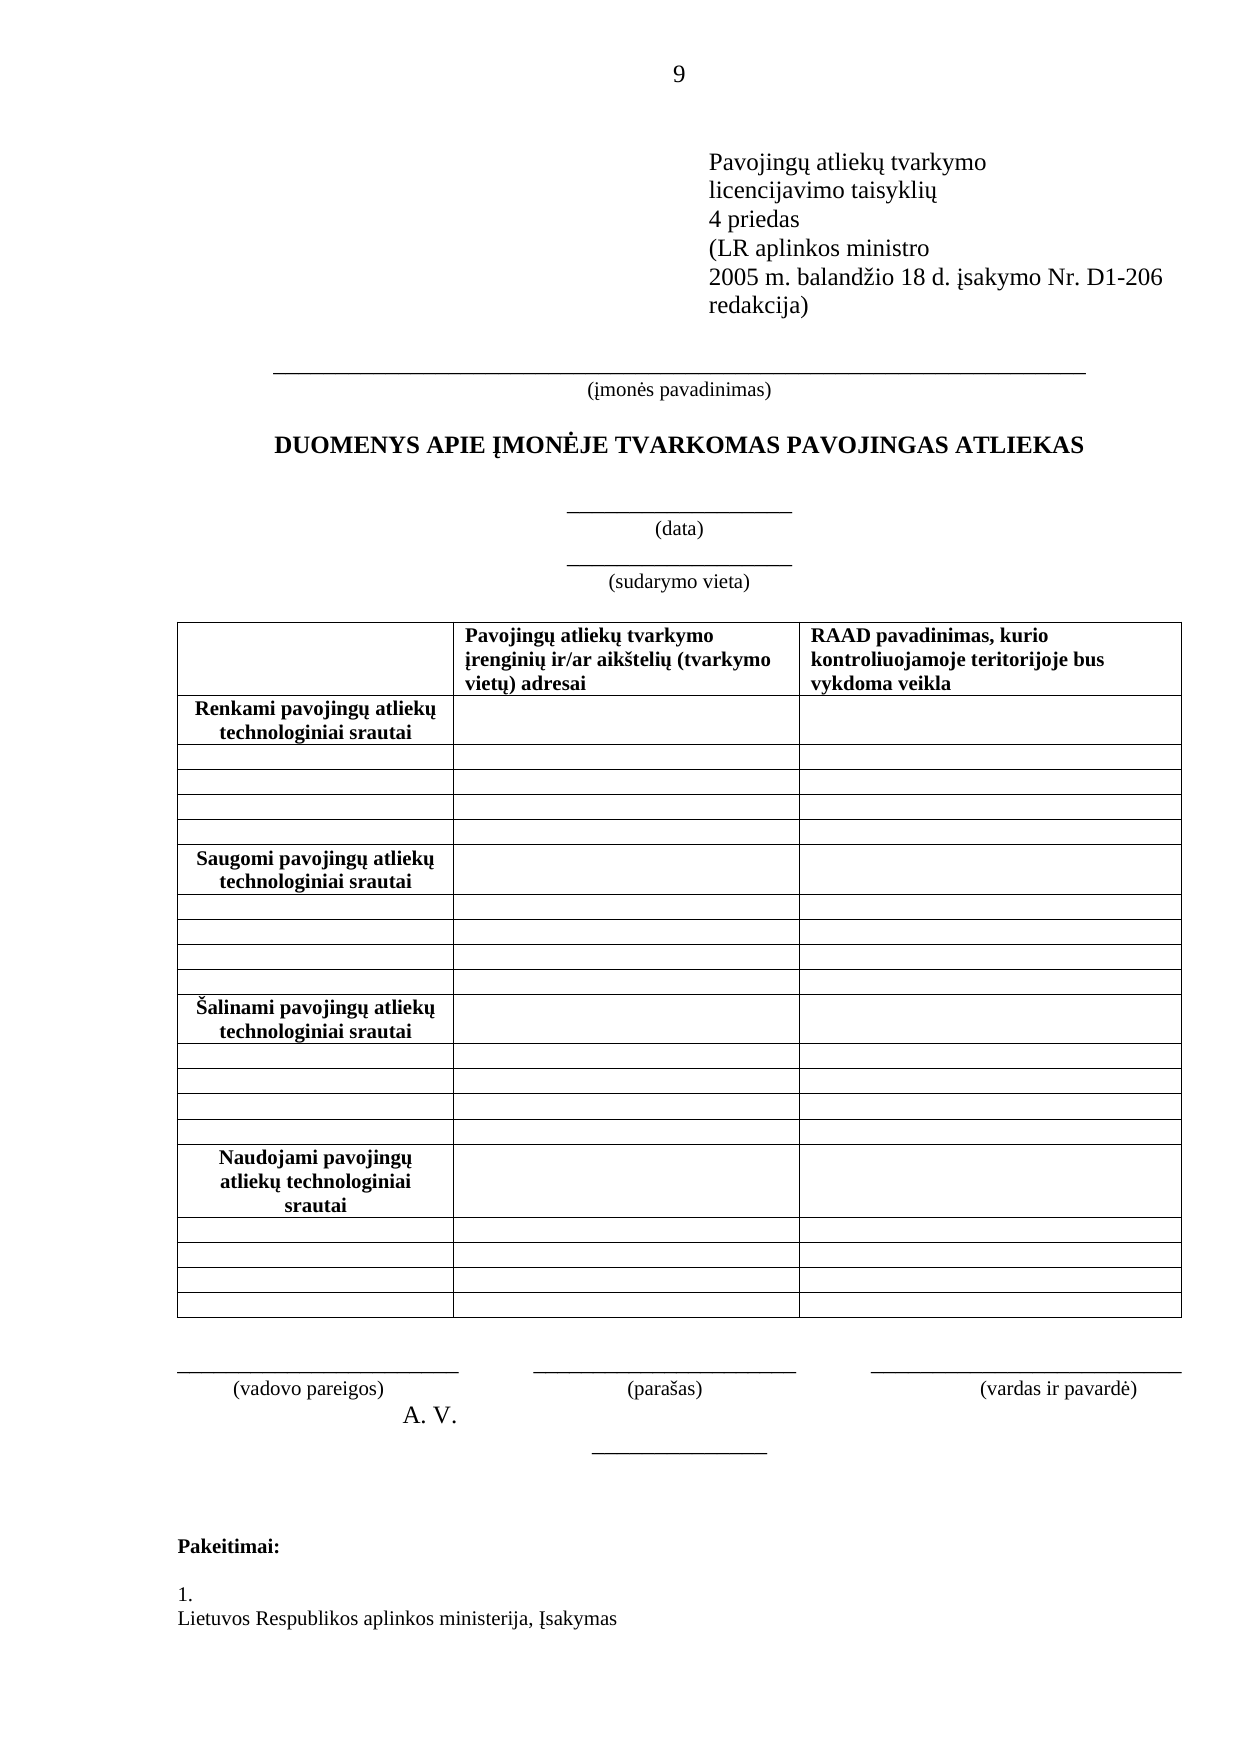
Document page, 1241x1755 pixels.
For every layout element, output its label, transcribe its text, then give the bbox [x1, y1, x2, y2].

table_cell [800, 696, 1181, 744]
table_cell [178, 1044, 453, 1068]
table_cell [800, 920, 1181, 944]
table_cell [454, 970, 799, 994]
table_cell Saugomi pavojingų atliekų technologiniai srautai [178, 845, 453, 893]
text A. V. [177, 1400, 1181, 1428]
text licencijavimo taisyklių [177, 176, 1181, 204]
table_cell [800, 795, 1181, 819]
table_cell [800, 820, 1181, 844]
text __________________ [177, 540, 1181, 569]
table_cell [454, 1120, 799, 1143]
table_cell Renkami pavojingų atliekų technologiniai srautai [178, 696, 453, 744]
table_cell [800, 1120, 1181, 1143]
table_cell [178, 945, 453, 969]
text ______________ [177, 1428, 1181, 1457]
table_header [178, 623, 453, 695]
table_cell [454, 1243, 799, 1267]
table_cell [800, 745, 1181, 769]
table_cell [454, 1293, 799, 1317]
table_cell [178, 745, 453, 769]
table_cell [800, 1094, 1181, 1118]
table_cell [800, 770, 1181, 794]
table_cell [178, 1243, 453, 1267]
text Pakeitimai: [177, 1534, 1181, 1558]
text 2005 m. balandžio 18 d. įsakymo Nr. D1-206 [177, 262, 1181, 291]
table_cell [454, 1268, 799, 1292]
table_cell [178, 920, 453, 944]
table_cell [178, 895, 453, 919]
text (data) [177, 516, 1181, 540]
table_cell [800, 1268, 1181, 1292]
table_cell [454, 1094, 799, 1118]
table_cell [454, 820, 799, 844]
text 4 priedas [177, 204, 1181, 233]
table_cell [454, 696, 799, 744]
text DUOMENYS APIE ĮMONĖJE TVARKOMAS PAVOJINGAS ATLIEKAS [177, 430, 1181, 458]
text redakcija) [177, 291, 1181, 319]
table_cell [454, 845, 799, 893]
table_cell [454, 895, 799, 919]
text Pavojingų atliekų tvarkymo [177, 147, 1181, 176]
table_cell [800, 1293, 1181, 1317]
table_cell [454, 1218, 799, 1242]
table_cell [178, 1094, 453, 1118]
table_cell Šalinami pavojingų atliekų technologiniai srautai [178, 995, 453, 1043]
table_cell [454, 1145, 799, 1217]
table_cell [800, 945, 1181, 969]
text (sudarymo vieta) [177, 569, 1181, 593]
table_cell [800, 995, 1181, 1043]
text (LR aplinkos ministro [177, 233, 1181, 262]
text _________________________________________________________________ [177, 348, 1181, 377]
table_cell [178, 1268, 453, 1292]
table_header Pavojingų atliekų tvarkymo įrenginių ir/ar aikštelių (tvarkymo vietų) adresai [454, 623, 799, 695]
table_header RAAD pavadinimas, kurio kontroliuojamoje teritorijoje bus vykdoma veikla [800, 623, 1181, 695]
table_cell [454, 945, 799, 969]
table_cell [454, 795, 799, 819]
table_cell [800, 845, 1181, 893]
table_cell Naudojami pavojingų atliekų technologiniai srautai [178, 1145, 453, 1217]
text Lietuvos Respublikos aplinkos ministerija, Įsakymas [177, 1606, 1181, 1630]
table_cell [178, 770, 453, 794]
table_cell [178, 1218, 453, 1242]
table_cell [800, 1145, 1181, 1217]
table_cell [800, 1069, 1181, 1093]
table_cell [454, 1044, 799, 1068]
table_cell [454, 920, 799, 944]
table_cell [800, 1044, 1181, 1068]
table_cell [454, 995, 799, 1043]
table_cell [178, 1120, 453, 1143]
table_cell [178, 1293, 453, 1317]
table_cell [178, 795, 453, 819]
table_cell [800, 1218, 1181, 1242]
table_cell [454, 745, 799, 769]
table_cell [800, 1243, 1181, 1267]
table_cell [454, 770, 799, 794]
table_cell [800, 895, 1181, 919]
table_cell [178, 820, 453, 844]
table_cell [178, 970, 453, 994]
table_cell [454, 1069, 799, 1093]
text (įmonės pavadinimas) [177, 377, 1181, 401]
text __________________ [177, 487, 1181, 516]
table_cell [178, 1069, 453, 1093]
text (vadovo pareigos) (parašas) (vardas ir pavardė) [177, 1376, 1181, 1400]
table_cell [800, 970, 1181, 994]
text 1. [177, 1582, 1181, 1606]
